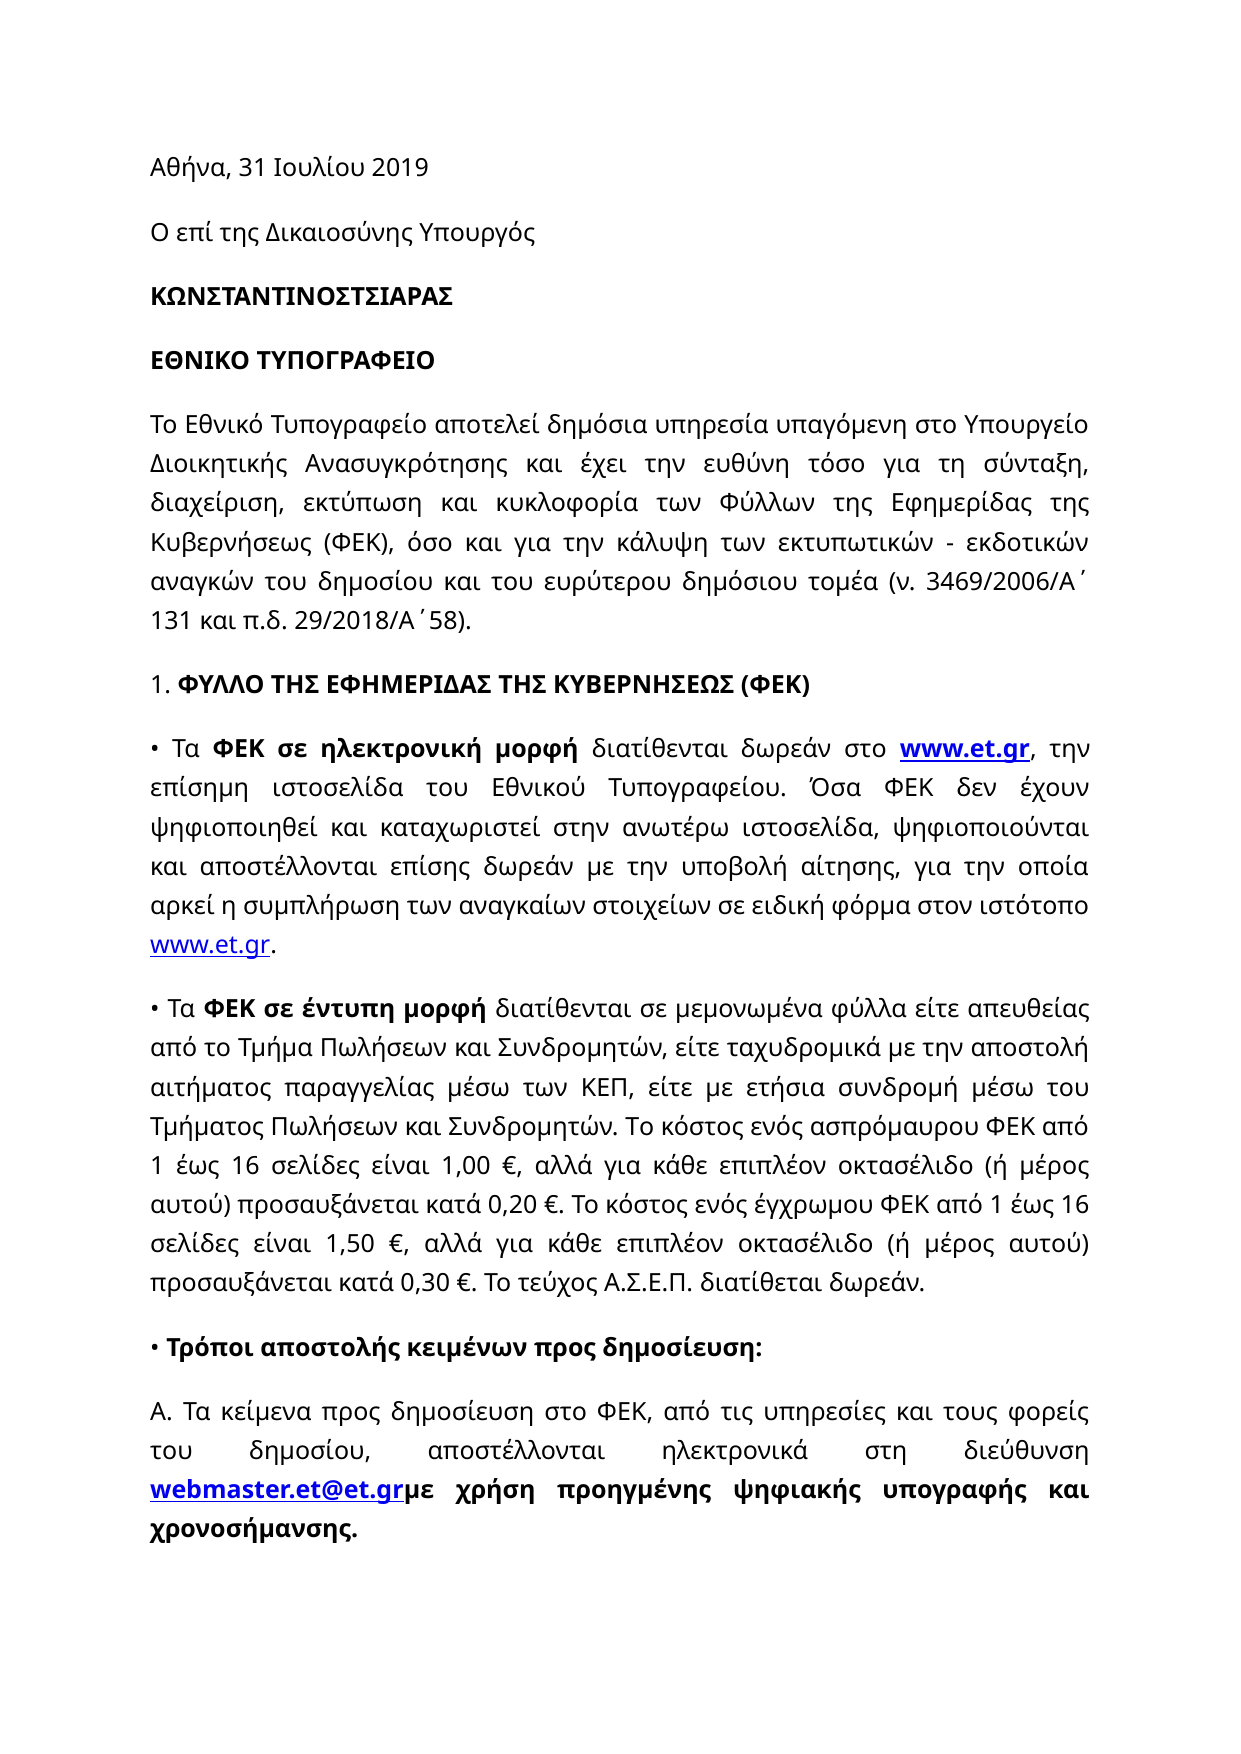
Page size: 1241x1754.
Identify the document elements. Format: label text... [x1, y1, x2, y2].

text 1. ΦΥΛΛΟ ΤΗΣ ΕΦΗΜΕΡΙΔΑΣ ΤΗΣ ΚΥΒΕΡΝΗΣΕΩΣ (ΦΕΚ) [150, 667, 1090, 701]
text Αθήνα, 31 Ιουλίου 2019 [150, 150, 1090, 184]
text Το Εθνικό Τυπογραφείο αποτελεί δημόσια υπηρεσία υπαγόμενη στο Υπουργείο Διοικητικής Ανασυγκρότησης και έχει την ευθύνη τόσο για τη σύνταξη, διαχείριση, εκτύπωση και κυκλοφορία των Φύλλων της Εφημερίδας της Κυβερνήσεως (ΦΕΚ), όσο και για την κάλυψη των εκτυπωτικών - εκδοτικών αναγκών του δημοσίου και του ευρύτερου δημόσιου τομέα (ν. 3469/2006/Α΄ 131 και π.δ. 29/2018/Α΄58). [150, 407, 1090, 637]
text ΕΘΝΙΚΟ ΤΥΠΟΓΡΑΦΕΙΟ [150, 342, 1090, 377]
text Ο επί της Δικαιοσύνης Υπουργός [150, 214, 1090, 248]
text • Τρόποι αποστολής κειμένων προς δημοσίευση: [150, 1329, 1090, 1363]
text • Τα ΦΕΚ σε έντυπη μορφή διατίθενται σε μεμονωμένα φύλλα είτε απευθείας από το Τμήμα Πωλήσεων και Συνδρομητών, είτε ταχυδρομικά με την αποστολή αιτήματος παραγγελίας μέσω των ΚΕΠ, είτε με ετήσια συνδρομή μέσω του Τμήματος Πωλήσεων και Συνδρομητών. Tο κόστος ενός ασπρόμαυρου ΦΕΚ από 1 έως 16 σελίδες είναι 1,00 €, αλλά για κάθε επιπλέον οκτασέλιδο (ή μέρος αυτού) προσαυξάνεται κατά 0,20 €. Το κόστος ενός έγχρωμου ΦΕΚ από 1 έως 16 σελίδες είναι 1,50 €, αλλά για κάθε επιπλέον οκτασέλιδο (ή μέρος αυτού) προσαυξάνεται κατά 0,30 €. To τεύχος Α.Σ.Ε.Π. διατίθεται δωρεάν. [150, 991, 1090, 1299]
text ΚΩΝΣΤΑΝΤΙΝΟΣΤΣΙΑΡΑΣ [150, 278, 1090, 312]
text Α. Τα κείμενα προς δημοσίευση στο ΦΕΚ, από τις υπηρεσίες και τους φορείς του δημοσίου, αποστέλλονται ηλεκτρονικά στη διεύθυνση webmaster.et@et.grμε χρήση προηγμένης ψηφιακής υπογραφής και χρονοσήμανσης. [150, 1393, 1090, 1545]
text • Τα ΦΕΚ σε ηλεκτρονική μορφή διατίθενται δωρεάν στο www.et.gr, την επίσημη ιστοσελίδα του Εθνικού Τυπογραφείου. Όσα ΦΕΚ δεν έχουν ψηφιοποιηθεί και καταχωριστεί στην ανωτέρω ιστοσελίδα, ψηφιοποιούνται και αποστέλλονται επίσης δωρεάν με την υποβολή αίτησης, για την οποία αρκεί η συμπλήρωση των αναγκαίων στοιχείων σε ειδική φόρμα στον ιστότοπο www.et.gr. [150, 731, 1090, 961]
